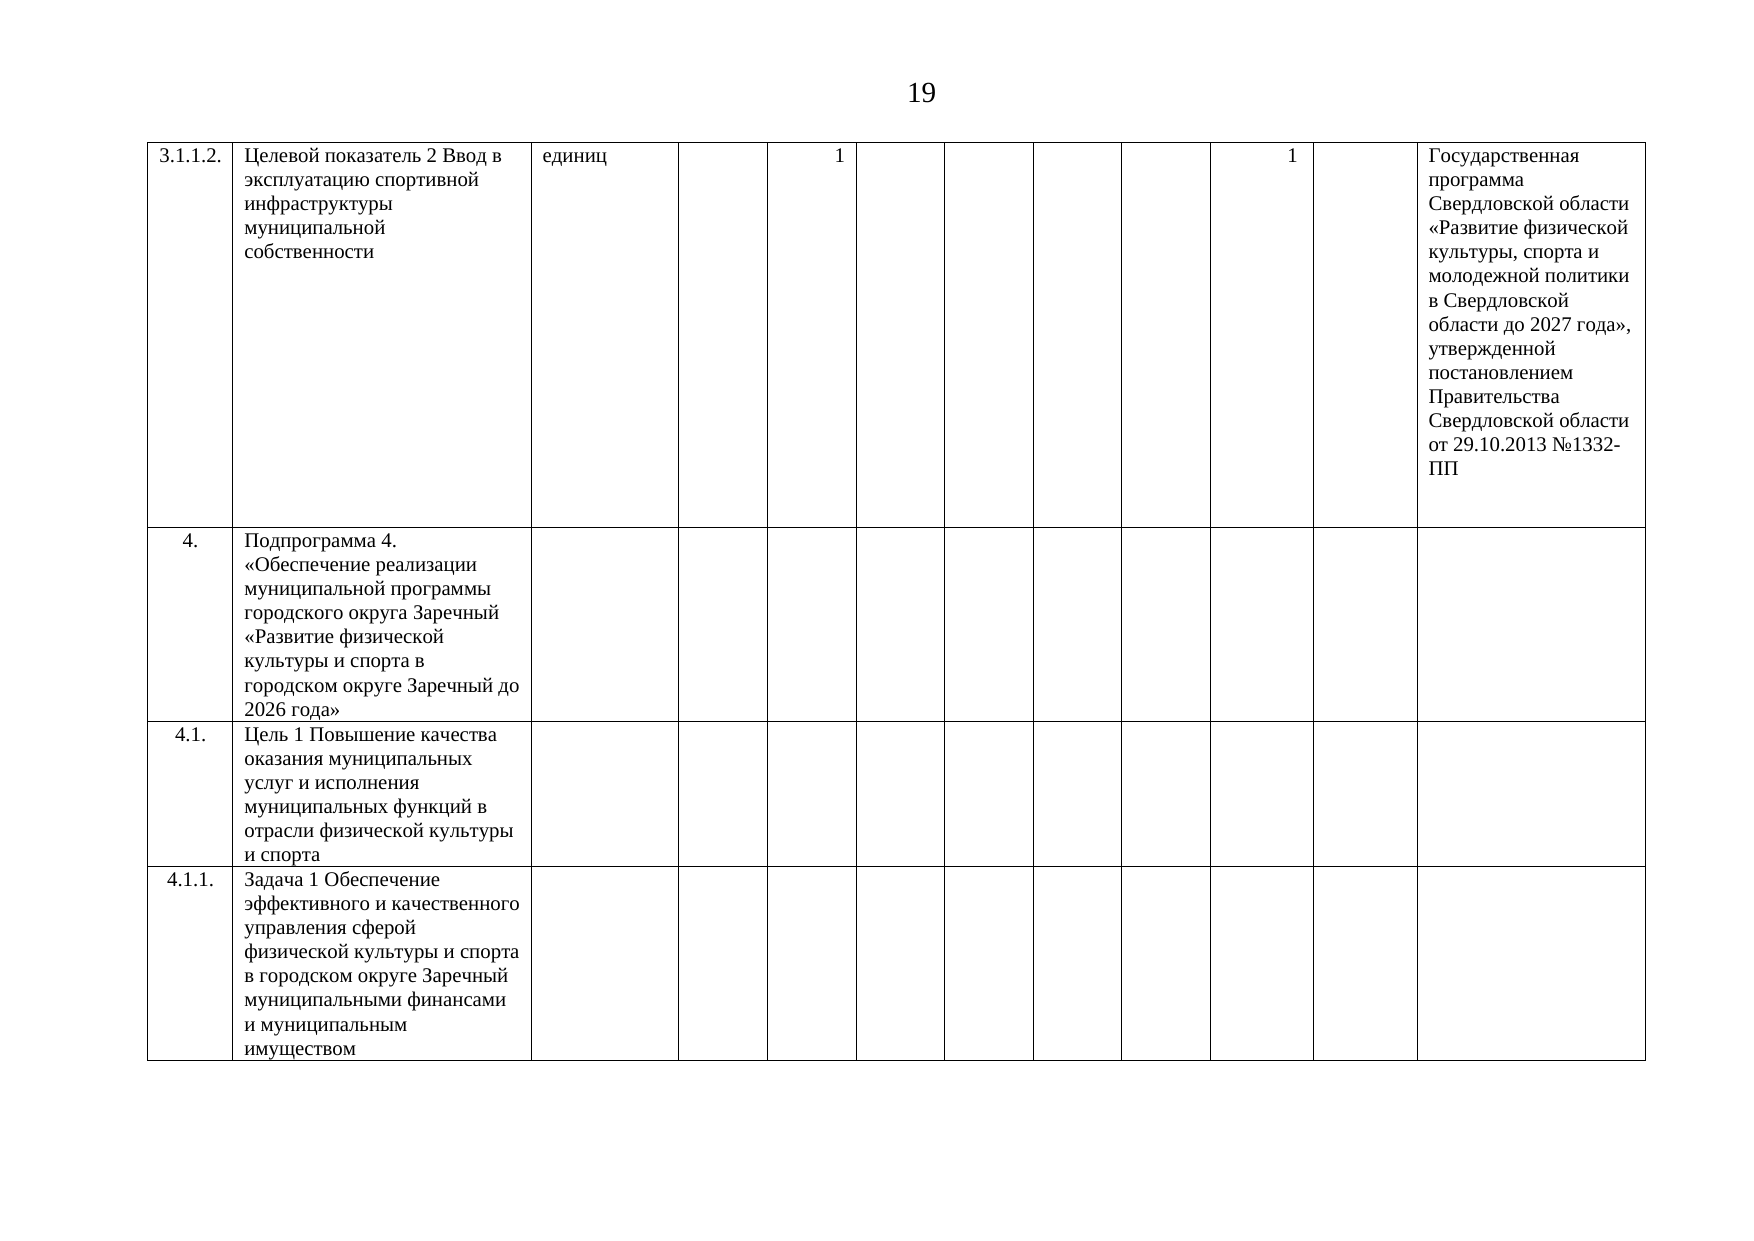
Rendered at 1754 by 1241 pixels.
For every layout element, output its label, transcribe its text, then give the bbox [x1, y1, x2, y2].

table_cell [857, 143, 944, 527]
table_cell 4. [148, 528, 232, 721]
table_cell [1211, 722, 1313, 866]
table_cell [1122, 143, 1210, 527]
table_cell [679, 722, 767, 866]
table_cell [945, 722, 1033, 866]
table_cell [1034, 528, 1121, 721]
table_cell Задача 1 Обеспечение эффективного и качественного управления сферой физической культуры и спорта в городском округе Заречный муниципальными финансами и муниципальным имуществом [233, 867, 531, 1059]
table_cell [1314, 722, 1417, 866]
table_cell Целевой показатель 2 Ввод в эксплуатацию спортивной инфраструктуры муниципальной собственности [233, 143, 531, 527]
table_cell [945, 143, 1033, 527]
table_cell [768, 528, 856, 721]
table_cell [679, 143, 767, 527]
table_cell [1314, 143, 1417, 527]
table_cell [945, 867, 1033, 1059]
table_cell 1 [1211, 143, 1313, 527]
table_cell [1418, 867, 1645, 1059]
table_cell [857, 528, 944, 721]
table_cell [1034, 722, 1121, 866]
table_cell [1122, 528, 1210, 721]
table_cell единиц [532, 143, 678, 527]
table_cell [1314, 867, 1417, 1059]
table_cell [1211, 867, 1313, 1059]
table_cell [1211, 528, 1313, 721]
table_cell Цель 1 Повышение качества оказания муниципальных услуг и исполнения муниципальных функций в отрасли физической культуры и спорта [233, 722, 531, 866]
table_cell [1418, 722, 1645, 866]
table_cell [532, 722, 678, 866]
table_cell 3.1.1.2. [148, 143, 232, 527]
table_cell [945, 528, 1033, 721]
table_cell Государственная программа Свердловской области «Развитие физической культуры, спорта и молодежной политики в Свердловской области до 2027 года», утвержденной постановлением Правительства Свердловской области от 29.10.2013 №1332-ПП [1418, 143, 1645, 527]
table_cell [679, 867, 767, 1059]
table_cell [768, 722, 856, 866]
table_cell [1122, 722, 1210, 866]
table_cell [1314, 528, 1417, 721]
table_cell 1 [768, 143, 856, 527]
table_cell 4.1. [148, 722, 232, 866]
table_cell [857, 867, 944, 1059]
table_cell [1418, 528, 1645, 721]
table_cell [1122, 867, 1210, 1059]
table_cell [857, 722, 944, 866]
table_cell [532, 867, 678, 1059]
table_cell [1034, 867, 1121, 1059]
table_cell [768, 867, 856, 1059]
table_cell [532, 528, 678, 721]
table_cell [1034, 143, 1121, 527]
table_cell 4.1.1. [148, 867, 232, 1059]
table_cell Подпрограмма 4. «Обеспечение реализации муниципальной программы городского округа Заречный «Развитие физической культуры и спорта в городском округе Заречный до 2026 года» [233, 528, 531, 721]
table_cell [679, 528, 767, 721]
